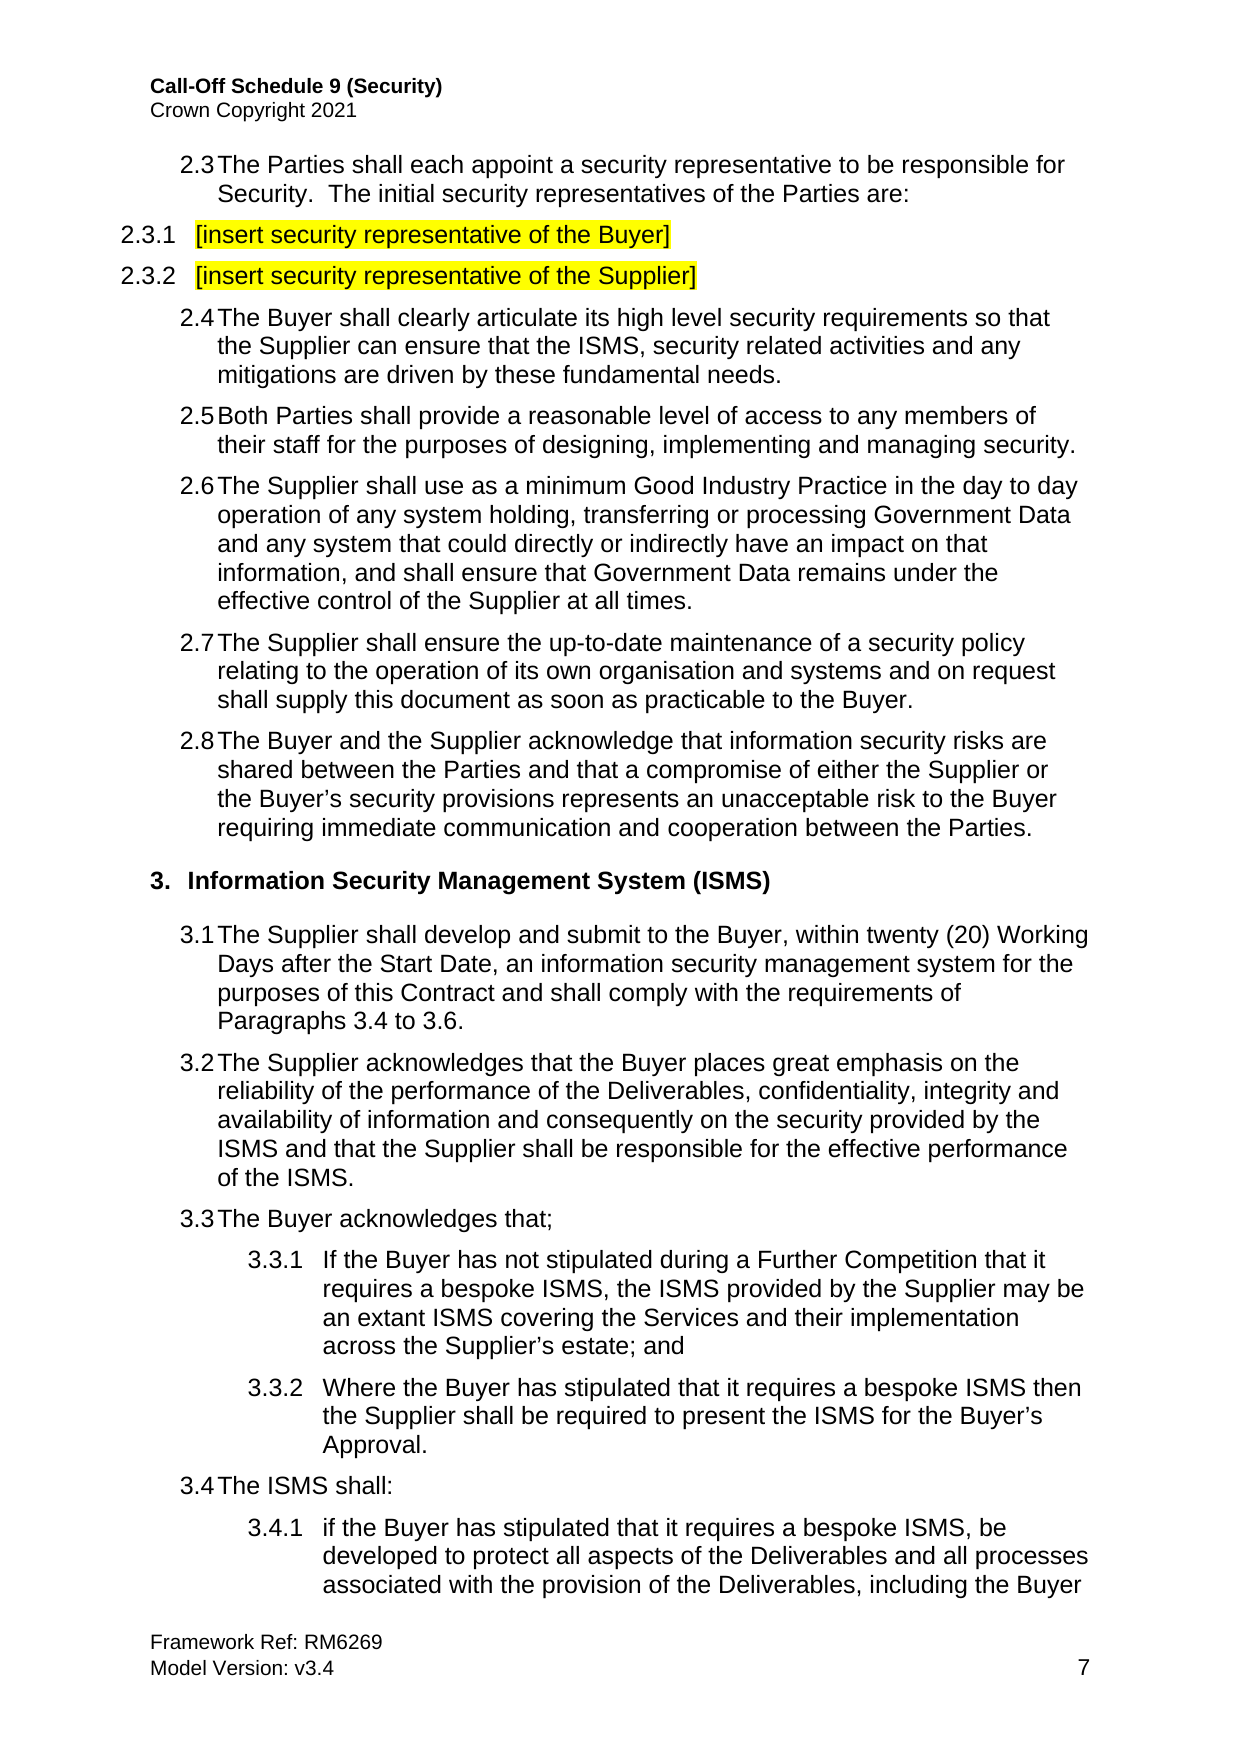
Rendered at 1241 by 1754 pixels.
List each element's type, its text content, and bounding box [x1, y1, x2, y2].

list The ISMS shall: [179, 1471, 1090, 1500]
list Information Security Management System (ISMS) [150, 866, 1090, 895]
list The Parties shall each appoint a security representative to be responsible for Security. The initial security representatives of the Parties are: [179, 150, 1090, 207]
list Where the Buyer has stipulated that it requires a bespoke ISMS then the Supplier shall be required to present the ISMS for the Buyer’s Approval. [247, 1372, 1090, 1459]
list [insert security representative of the Supplier] [120, 261, 1090, 290]
list Both Parties shall provide a reasonable level of access to any members of their staff for the purposes of designing, implementing and managing security. [179, 401, 1090, 459]
list if the Buyer has stipulated that it requires a bespoke ISMS, be developed to protect all aspects of the Deliverables and all processes associated with the provision of the Deliverables, including the Buyer [247, 1512, 1090, 1599]
list The Buyer acknowledges that; [179, 1204, 1090, 1232]
list The Buyer and the Supplier acknowledge that information security risks are shared between the Parties and that a compromise of either the Supplier or the Buyer’s security provisions represents an unacceptable risk to the Buyer requiring immediate communication and cooperation between the Parties. [179, 726, 1090, 841]
list [insert security representative of the Buyer] [120, 220, 1090, 249]
list The Supplier shall use as a minimum Good Industry Practice in the day to day operation of any system holding, transferring or processing Government Data and any system that could directly or indirectly have an impact on that information, and shall ensure that Government Data remains under the effective control of the Supplier at all times. [179, 471, 1090, 615]
list The Supplier acknowledges that the Buyer places great emphasis on the reliability of the performance of the Deliverables, confidentiality, integrity and availability of information and consequently on the security provided by the ISMS and that the Supplier shall be responsible for the effective performance of the ISMS. [179, 1047, 1090, 1191]
list The Supplier shall ensure the up-to-date maintenance of a security policy relating to the operation of its own organisation and systems and on request shall supply this document as soon as practicable to the Buyer. [179, 627, 1090, 714]
list The Supplier shall develop and submit to the Buyer, within twenty (20) Working Days after the Start Date, an information security management system for the purposes of this Contract and shall comply with the requirements of Paragraphs 3.4 to 3.6. [179, 920, 1090, 1035]
list The Buyer shall clearly articulate its high level security requirements so that the Supplier can ensure that the ISMS, security related activities and any mitigations are driven by these fundamental needs. [179, 302, 1090, 389]
list If the Buyer has not stipulated during a Further Competition that it requires a bespoke ISMS, the ISMS provided by the Supplier may be an extant ISMS covering the Services and their implementation across the Supplier’s estate; and [247, 1245, 1090, 1360]
